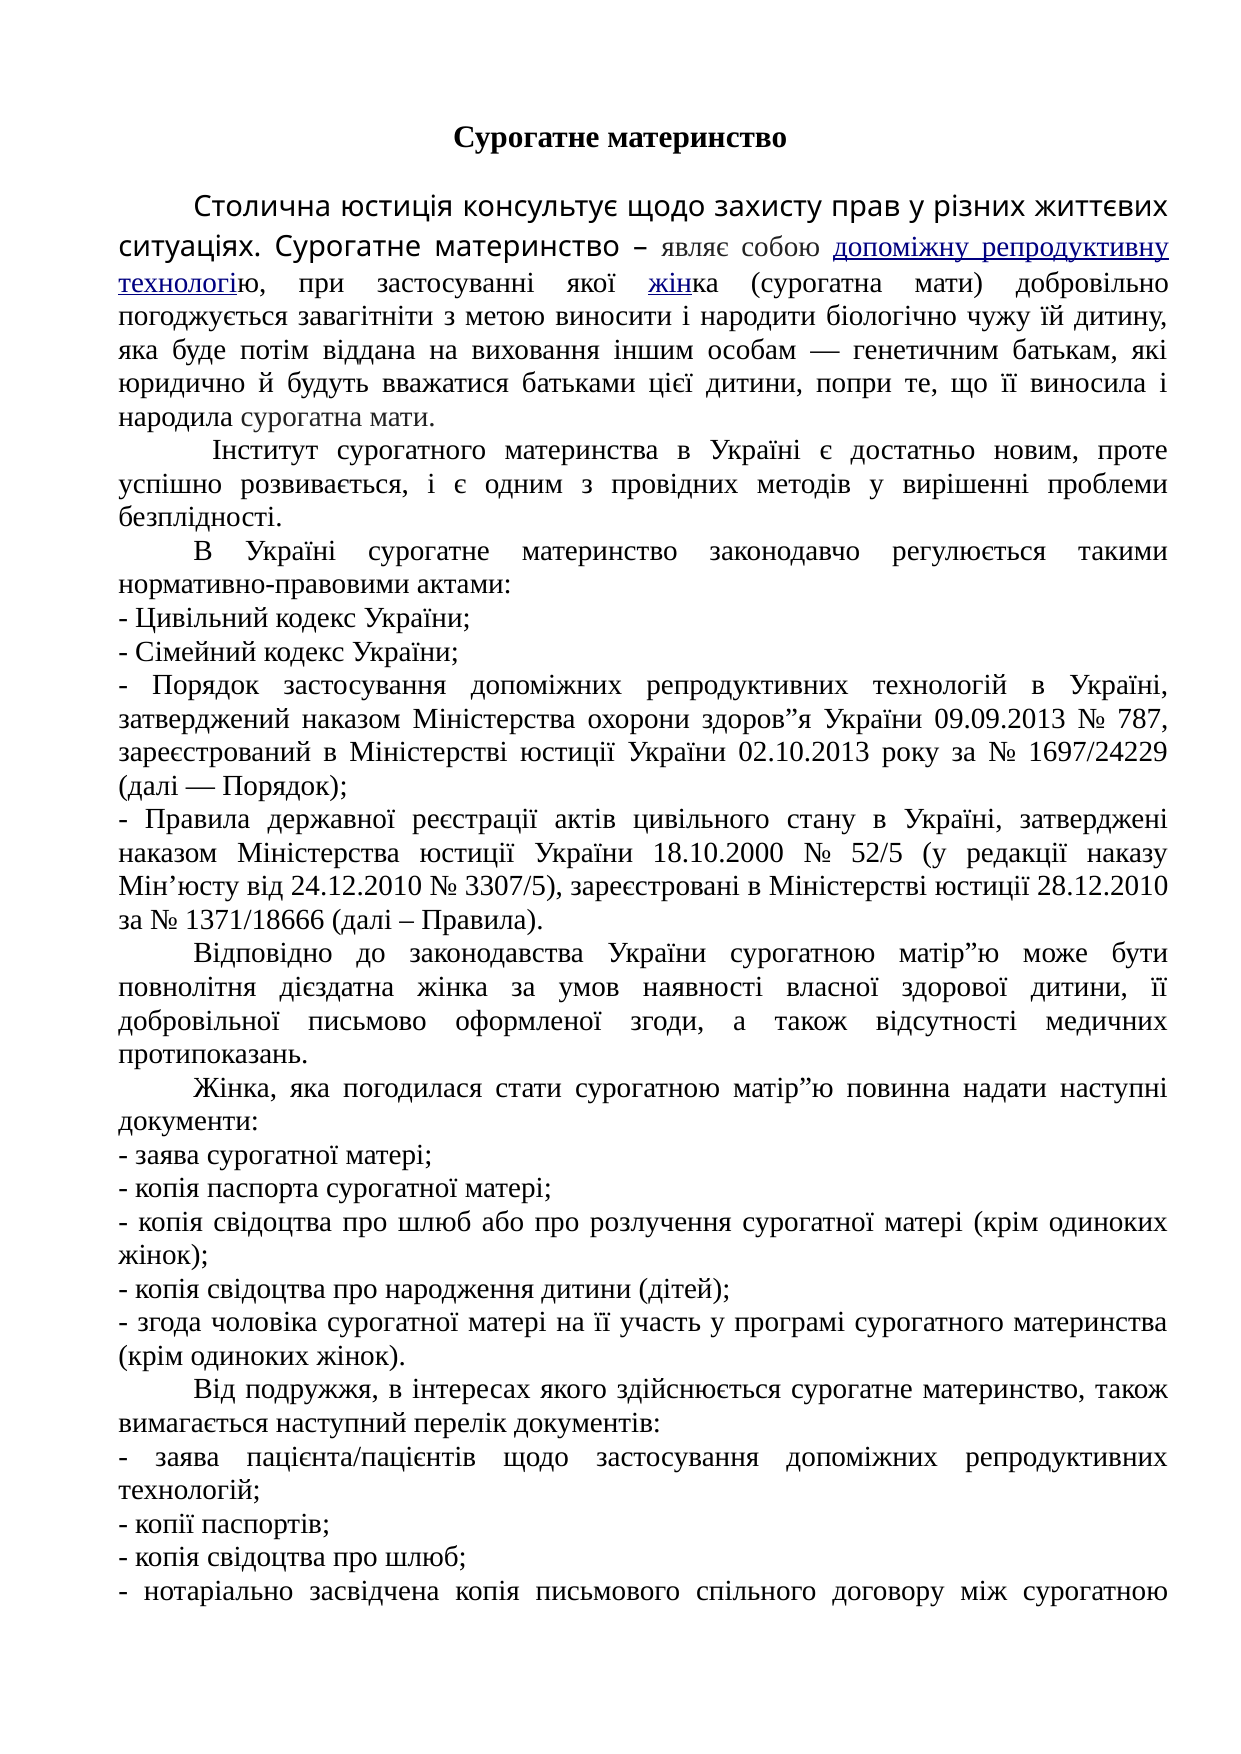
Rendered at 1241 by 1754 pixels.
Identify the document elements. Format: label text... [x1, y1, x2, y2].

text Інститут сурогатного материнства в Україні є достатньо новим, проте успішно розвивається, і є одним з провідних методів у вирішенні проблеми безплідності. [118, 432, 1169, 533]
text - Сімейний кодекс України; [118, 634, 1169, 667]
text - копія свідоцтва про шлюб або про розлучення сурогатної матері (крім одиноких жінок); [118, 1204, 1169, 1271]
text - згода чоловіка сурогатної матері на її участь у програмі сурогатного материнства (крім одиноких жінок). [118, 1304, 1169, 1372]
text В Україні сурогатне материнство законодавчо регулюється такими нормативно-правовими актами: [118, 533, 1169, 600]
text Жінка, яка погодилася стати сурогатною матір”ю повинна надати наступні документи: [118, 1070, 1169, 1137]
text - нотаріально засвідчена копія письмового спільного договору між сурогатною [118, 1573, 1169, 1606]
text - Правила державної реєстрації актів цивільного стану в Україні, затверджені наказом Міністерства юстиції України 18.10.2000 № 52/5 (у редакції наказу Мін’юсту від 24.12.2010 № 3307/5), зареєстровані в Міністерстві юстиції 28.12.2010 за № 1371/18666 (далі – Правила). [118, 801, 1169, 936]
text - заява пацієнта/пацієнтів щодо застосування допоміжних репродуктивних технологій; [118, 1439, 1169, 1506]
text - заява сурогатної матері; [118, 1137, 1169, 1170]
text - Цивільний кодекс України; [118, 600, 1169, 634]
text - копія паспорта сурогатної матері; [118, 1170, 1169, 1204]
text Столична юстиція консультує щодо захисту прав у різних життєвих ситуаціях. Сурогатне материнство – являє собою допоміжну репродуктивну технологію, при застосуванні якої жінка (сурогатна мати) добровільно погоджується завагітніти з метою виносити і народити біологічно чужу їй дитину, яка буде потім віддана на виховання іншим особам — генетичним батькам, які юридично й будуть вважатися батьками цієї дитини, попри те, що її виносила і народила сурогатна мати. [118, 185, 1169, 432]
text - копія свідоцтва про народження дитини (дітей); [118, 1271, 1169, 1304]
text Сурогатне материнство [118, 118, 1122, 154]
text - копія свідоцтва про шлюб; [118, 1539, 1169, 1573]
text - копії паспортів; [118, 1506, 1169, 1539]
text Відповідно до законодавства України сурогатною матір”ю може бути повнолітня дієздатна жінка за умов наявності власної здорової дитини, її добровільної письмово оформленої згоди, а також відсутності медичних протипоказань. [118, 936, 1169, 1070]
text Від подружжя, в інтересах якого здійснюється сурогатне материнство, також вимагається наступний перелік документів: [118, 1372, 1169, 1439]
text - Порядок застосування допоміжних репродуктивних технологій в Україні, затверджений наказом Міністерства охорони здоров”я України 09.09.2013 № 787, зареєстрований в Міністерстві юстиції України 02.10.2013 року за № 1697/24229 (далі — Порядок); [118, 667, 1169, 801]
